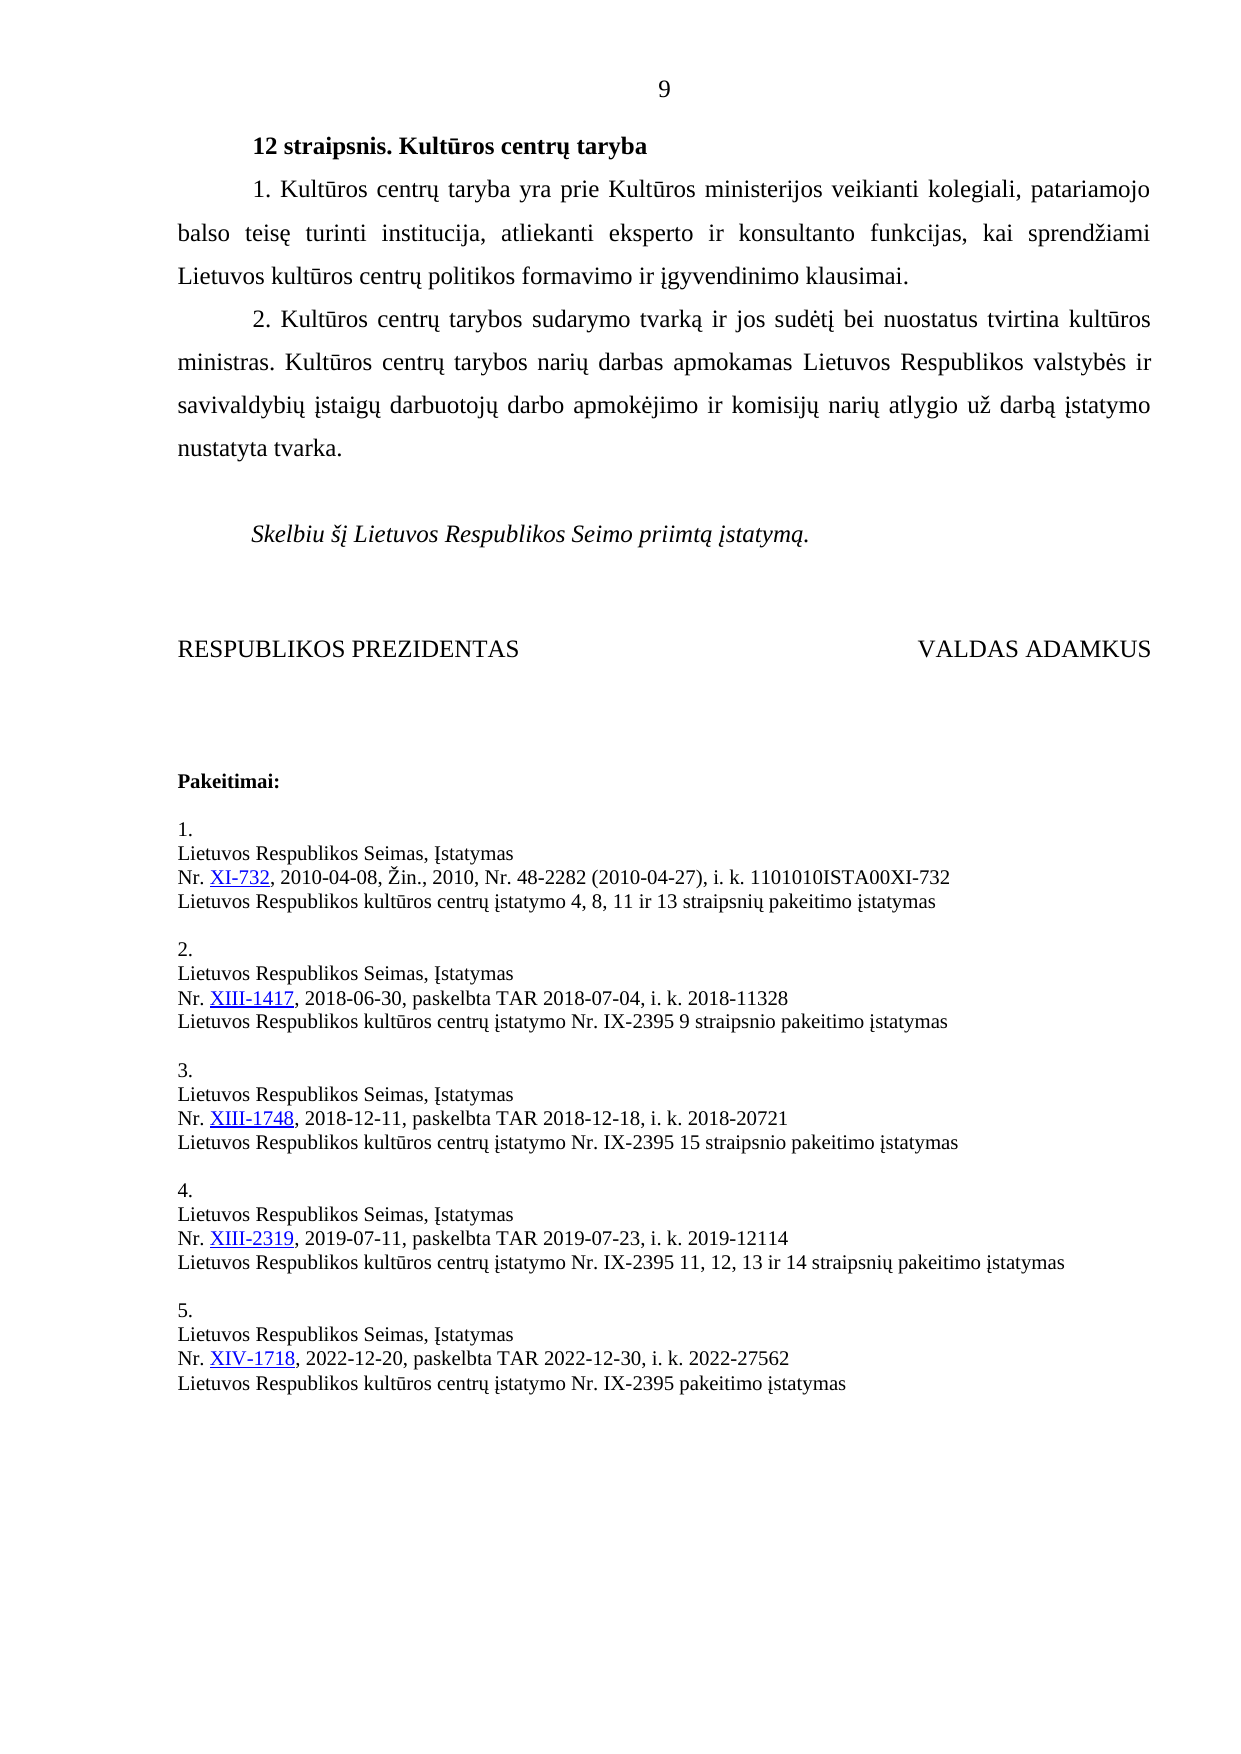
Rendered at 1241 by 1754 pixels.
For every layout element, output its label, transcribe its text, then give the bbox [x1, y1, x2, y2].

text Nr. XIV-1718, 2022-12-20, paskelbta TAR 2022-12-30, i. k. 2022-27562 [177, 1346, 1152, 1370]
text Lietuvos Respublikos Seimas, Įstatymas [177, 1082, 1152, 1106]
text 4. [177, 1178, 1152, 1202]
text Lietuvos Respublikos Seimas, Įstatymas [177, 961, 1152, 985]
text 3. [177, 1058, 1152, 1082]
text Lietuvos Respublikos kultūros centrų įstatymo Nr. IX-2395 11, 12, 13 ir 14 straipsnių pakeitimo įstatymas [177, 1250, 1152, 1274]
text Lietuvos Respublikos kultūros centrų įstatymo Nr. IX-2395 9 straipsnio pakeitimo įstatymas [177, 1009, 1152, 1033]
text 5. [177, 1298, 1152, 1322]
text Lietuvos Respublikos kultūros centrų įstatymo Nr. IX-2395 pakeitimo įstatymas [177, 1370, 1152, 1394]
text 2. Kultūros centrų tarybos sudarymo tvarką ir jos sudėtį bei nuostatus tvirtina kultūros ministras. Kultūros centrų tarybos narių darbas apmokamas Lietuvos Respublikos valstybės ir savivaldybių įstaigų darbuotojų darbo apmokėjimo ir komisijų narių atlygio už darbą įstatymo nustatyta tvarka. [177, 304, 1152, 462]
text Pakeitimai: [177, 769, 1152, 793]
text Lietuvos Respublikos Seimas, Įstatymas [177, 841, 1152, 865]
text 1. [177, 817, 1152, 841]
text RESPUBLIKOS PREZIDENTAS VALDAS ADAMKUS [177, 634, 1152, 663]
text Lietuvos Respublikos kultūros centrų įstatymo 4, 8, 11 ir 13 straipsnių pakeitimo įstatymas [177, 889, 1152, 913]
text 2. [177, 937, 1152, 961]
text Nr. XIII-1748, 2018-12-11, paskelbta TAR 2018-12-18, i. k. 2018-20721 [177, 1106, 1152, 1130]
text Lietuvos Respublikos kultūros centrų įstatymo Nr. IX-2395 15 straipsnio pakeitimo įstatymas [177, 1130, 1152, 1154]
text 12 straipsnis. Kultūros centrų taryba [177, 131, 1152, 160]
text 1. Kultūros centrų taryba yra prie Kultūros ministerijos veikianti kolegiali, patariamojo balso teisę turinti institucija, atliekanti eksperto ir konsultanto funkcijas, kai sprendžiami Lietuvos kultūros centrų politikos formavimo ir įgyvendinimo klausimai. [177, 174, 1152, 289]
text Nr. XIII-2319, 2019-07-11, paskelbta TAR 2019-07-23, i. k. 2019-12114 [177, 1226, 1152, 1250]
text Skelbiu šį Lietuvos Respublikos Seimo priimtą įstatymą. [177, 519, 1152, 548]
text Lietuvos Respublikos Seimas, Įstatymas [177, 1202, 1152, 1226]
text Nr. XI-732, 2010-04-08, Žin., 2010, Nr. 48-2282 (2010-04-27), i. k. 1101010ISTA00XI-732 [177, 865, 1152, 889]
text Lietuvos Respublikos Seimas, Įstatymas [177, 1322, 1152, 1346]
text Nr. XIII-1417, 2018-06-30, paskelbta TAR 2018-07-04, i. k. 2018-11328 [177, 985, 1152, 1009]
